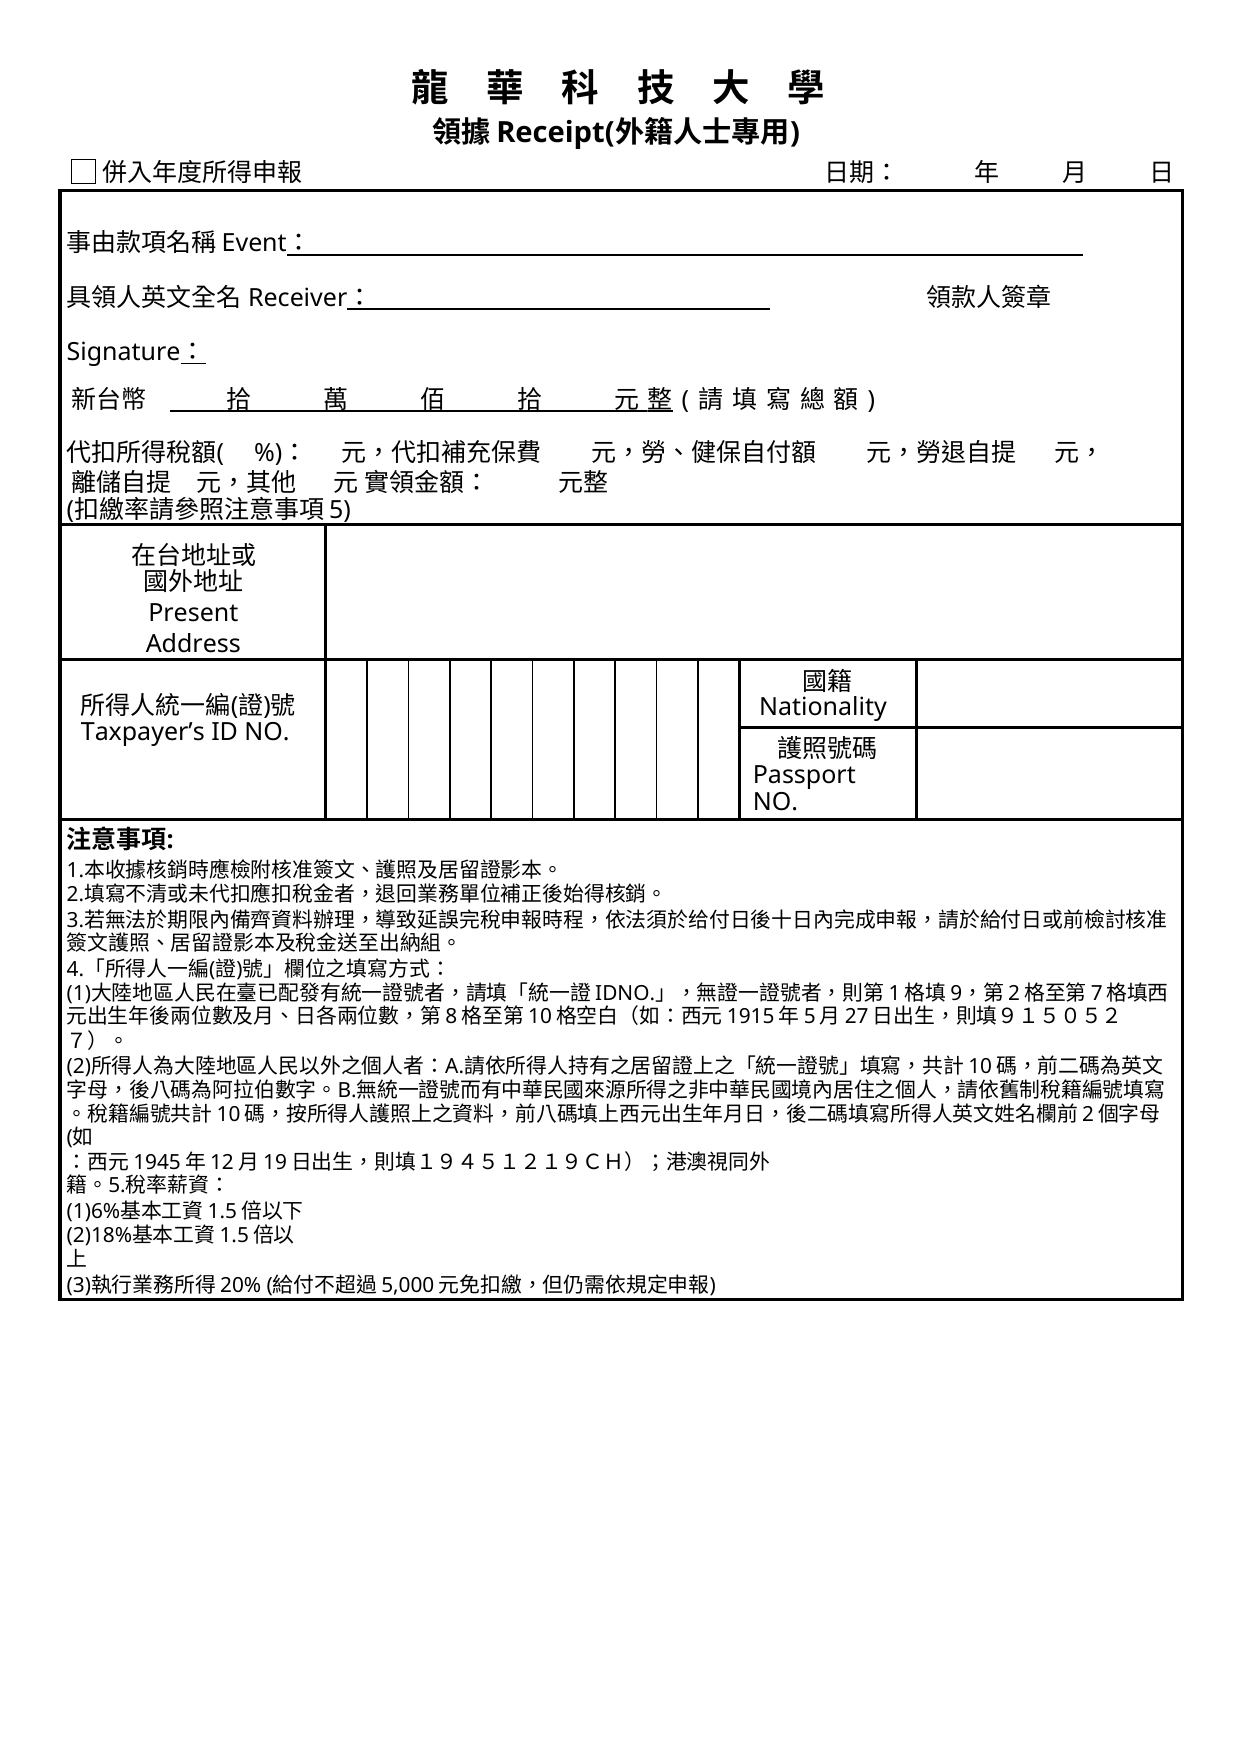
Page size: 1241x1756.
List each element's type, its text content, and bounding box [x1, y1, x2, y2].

table_cell [409, 661, 449, 818]
table_cell [533, 661, 573, 818]
table_cell 護照號碼Passport NO. [741, 729, 915, 818]
table_cell [657, 661, 697, 818]
table_cell [918, 661, 1181, 726]
text 日期： 年 月 日 [824, 155, 1196, 189]
table_cell 所得人統一編(證)號Taxpayer’s ID NO. [62, 661, 324, 818]
table_cell [699, 661, 738, 818]
text 領據Receipt(外籍人士專用) [357, 112, 874, 150]
table_cell 國籍Nationality [741, 661, 915, 726]
table_cell 在台地址或國外地址 Present Address [62, 526, 324, 658]
table_cell [492, 661, 532, 818]
text 併入年度所得申報 [102, 153, 306, 189]
table_cell [575, 661, 614, 818]
table_header 事由款項名稱Event： 具領人英文全名 Receiver： 領款人簽章Signature： 新台幣 拾 萬 佰 拾 元 整 ( 請 填 寫 總 額 ) 代扣所得稅額( %)： 元，代扣補充保費 元，勞、健保自付額 元，勞退自提 元， 離儲自提 元，其他 元 實領金額： 元整 (扣繳率請參照注意事項5) [62, 192, 1181, 523]
table_cell [327, 661, 366, 818]
table_cell [327, 526, 1181, 658]
table_cell [368, 661, 408, 818]
text 龍 華 科 技 大 學 [357, 61, 879, 112]
table_cell [918, 729, 1181, 818]
table_cell [616, 661, 656, 818]
table_cell [451, 661, 490, 818]
table_cell 注意事項: 1.本收據核銷時應檢附核准簽文、護照及居留證影本。 2.填寫不清或未代扣應扣稅金者，退回業務單位補正後始得核銷。 3.若無法於期限內備齊資料辦理，導致延誤完稅申報時程，依法須於给付日後十日內完成申報，請於給付日或前檢討核准簽文護照、居留證影本及稅金送至出納組。 4.「所得人一編(證)號」欄位之填寫方式： (1)大陸地區人民在臺已配發有統一證號者，請填「統一證IDNO.」，無證一證號者，則第1格填9，第2格至第7格填西元出生年後兩位數及月、日各兩位數，第8格至第10格空白（如：西元1915年5月27日出生，則填９１５０５２７）。 (2)所得人為大陸地區人民以外之個人者：A.請依所得人持有之居留證上之「統一證號」填寫，共計10碼，前二碼為英文字母，後八碼為阿拉伯數字。B.無統一證號而有中華民國來源所得之非中華民國境內居住之個人，請依舊制稅籍編號填寫 。稅籍編號共計10碼，按所得人護照上之資料，前八碼填上西元出生年月日，後二碼填寫所得人英文姓名欄前2個字母(如 ：西元1945年12月19日出生，則填１９４５１２１９ＣＨ）；港澳視同外籍。5.稅率薪資： (1)6%基本工資1.5倍以下(2)18%基本工資1.5倍以上 (3)執行業務所得20% (給付不超過5,000元免扣繳，但仍需依規定申報) [62, 821, 1181, 1298]
